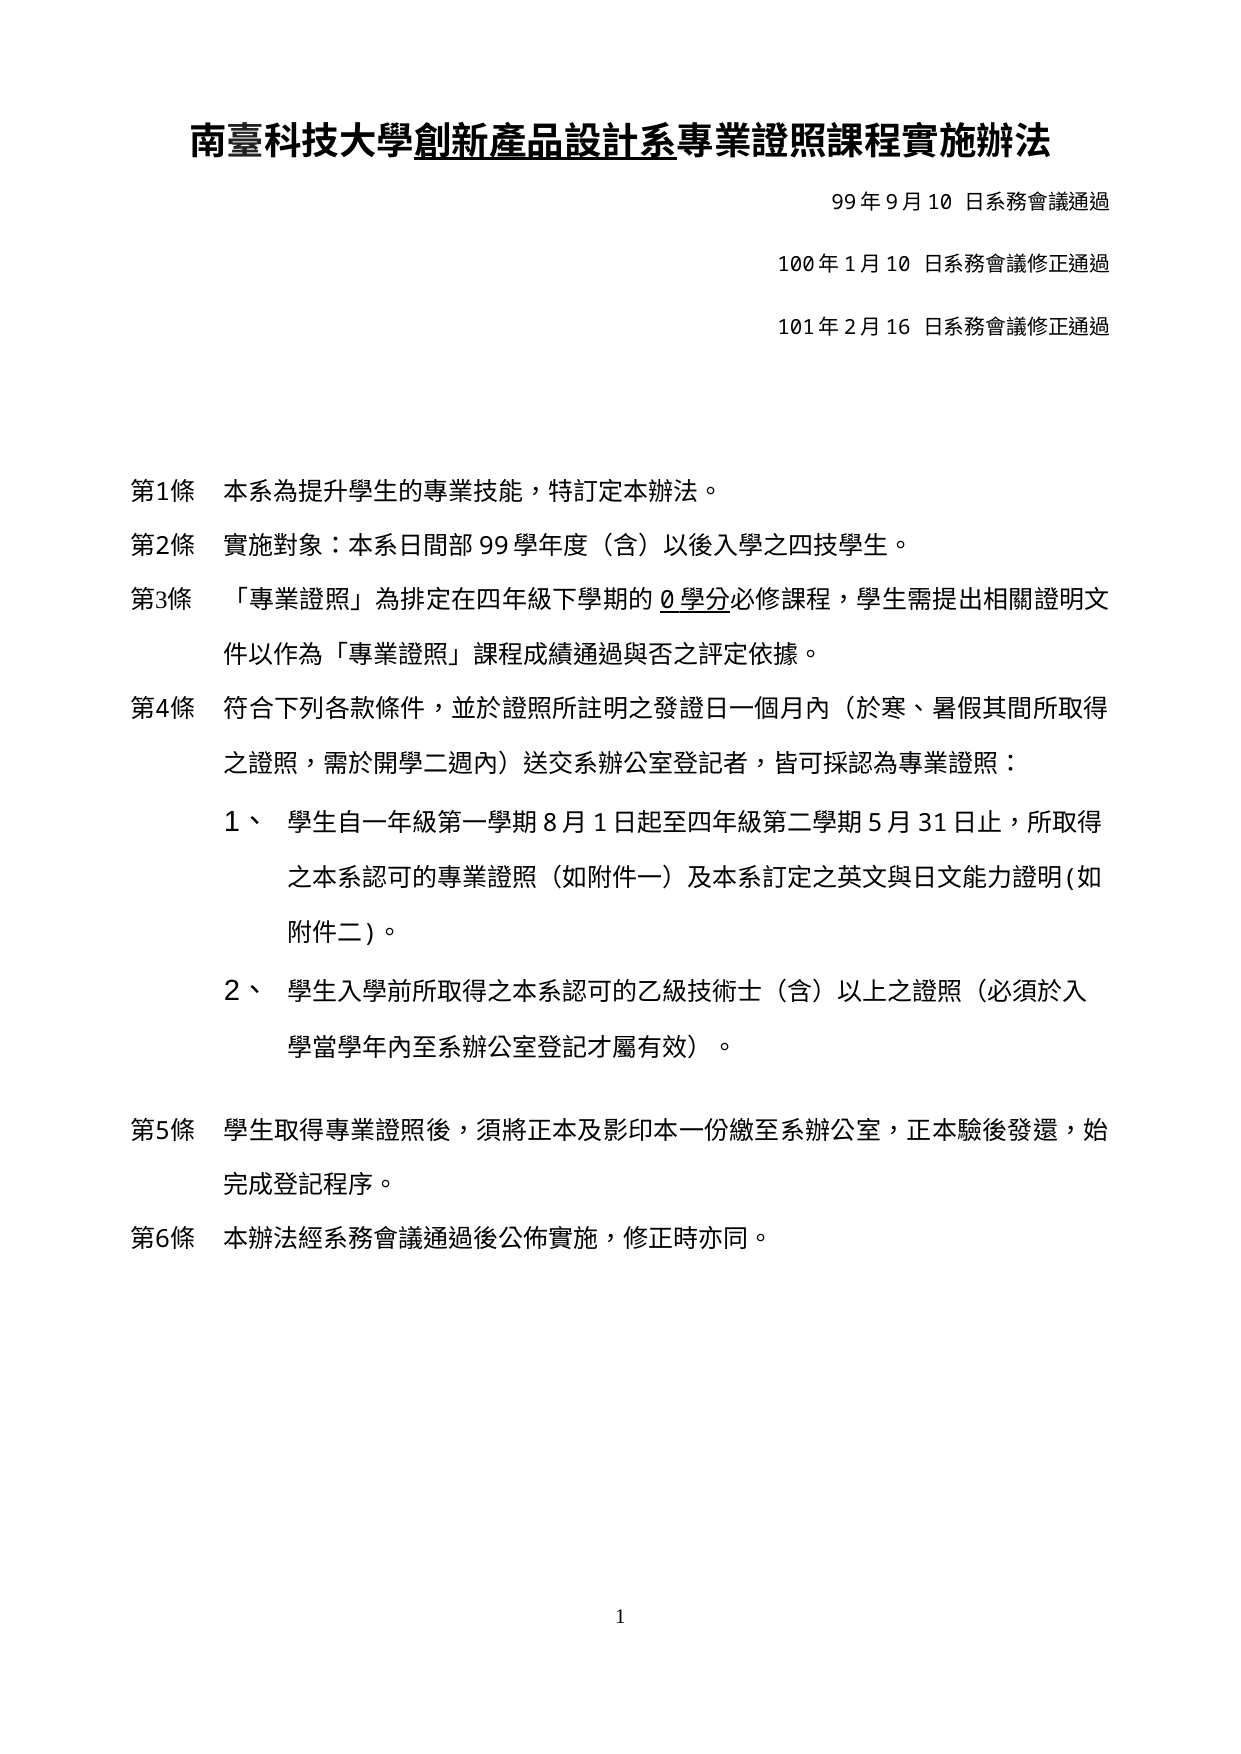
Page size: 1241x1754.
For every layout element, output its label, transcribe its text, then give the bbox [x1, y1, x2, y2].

list 學生取得專業證照後，須將正本及影印本一份繳至系辦公室，正本驗後發還，始完成登記程序。 [130, 1110, 1110, 1201]
list 符合下列各款條件，並於證照所註明之發證日一個月內（於寒、暑假其間所取得之證照，需於開學二週內）送交系辦公室登記者，皆可採認為專業證照： [130, 689, 1110, 779]
text 101年2月16 日系務會議修正通過 [130, 284, 1110, 346]
list 學生入學前所取得之本系認可的乙級技術士（含）以上之證照（必須於入學當學年內至系辦公室登記才屬有效）。 [224, 967, 1110, 1063]
text 南臺科技大學創新產品設計系專業證照課程實施辦法 [130, 96, 1110, 159]
list 學生自一年級第一學期8月1日起至四年級第二學期5月31日止，所取得之本系認可的專業證照（如附件一）及本系訂定之英文與日文能力證明(如附件二)。 [224, 797, 1110, 948]
list 本系為提升學生的專業技能，特訂定本辦法。 [130, 471, 1110, 507]
text 100年1月10 日系務會議修正通過 [130, 221, 1110, 284]
list 實施對象：本系日間部99學年度（含）以後入學之四技學生。 [130, 526, 1110, 562]
list 本辦法經系務會議通過後公佈實施，修正時亦同。 [130, 1219, 1110, 1255]
list 「專業證照」為排定在四年級下學期的0學分必修課程，學生需提出相關證明文件以作為「專業證照」課程成績通過與否之評定依據。 [130, 580, 1110, 671]
text 99年9月10 日系務會議通過 [130, 159, 1110, 221]
